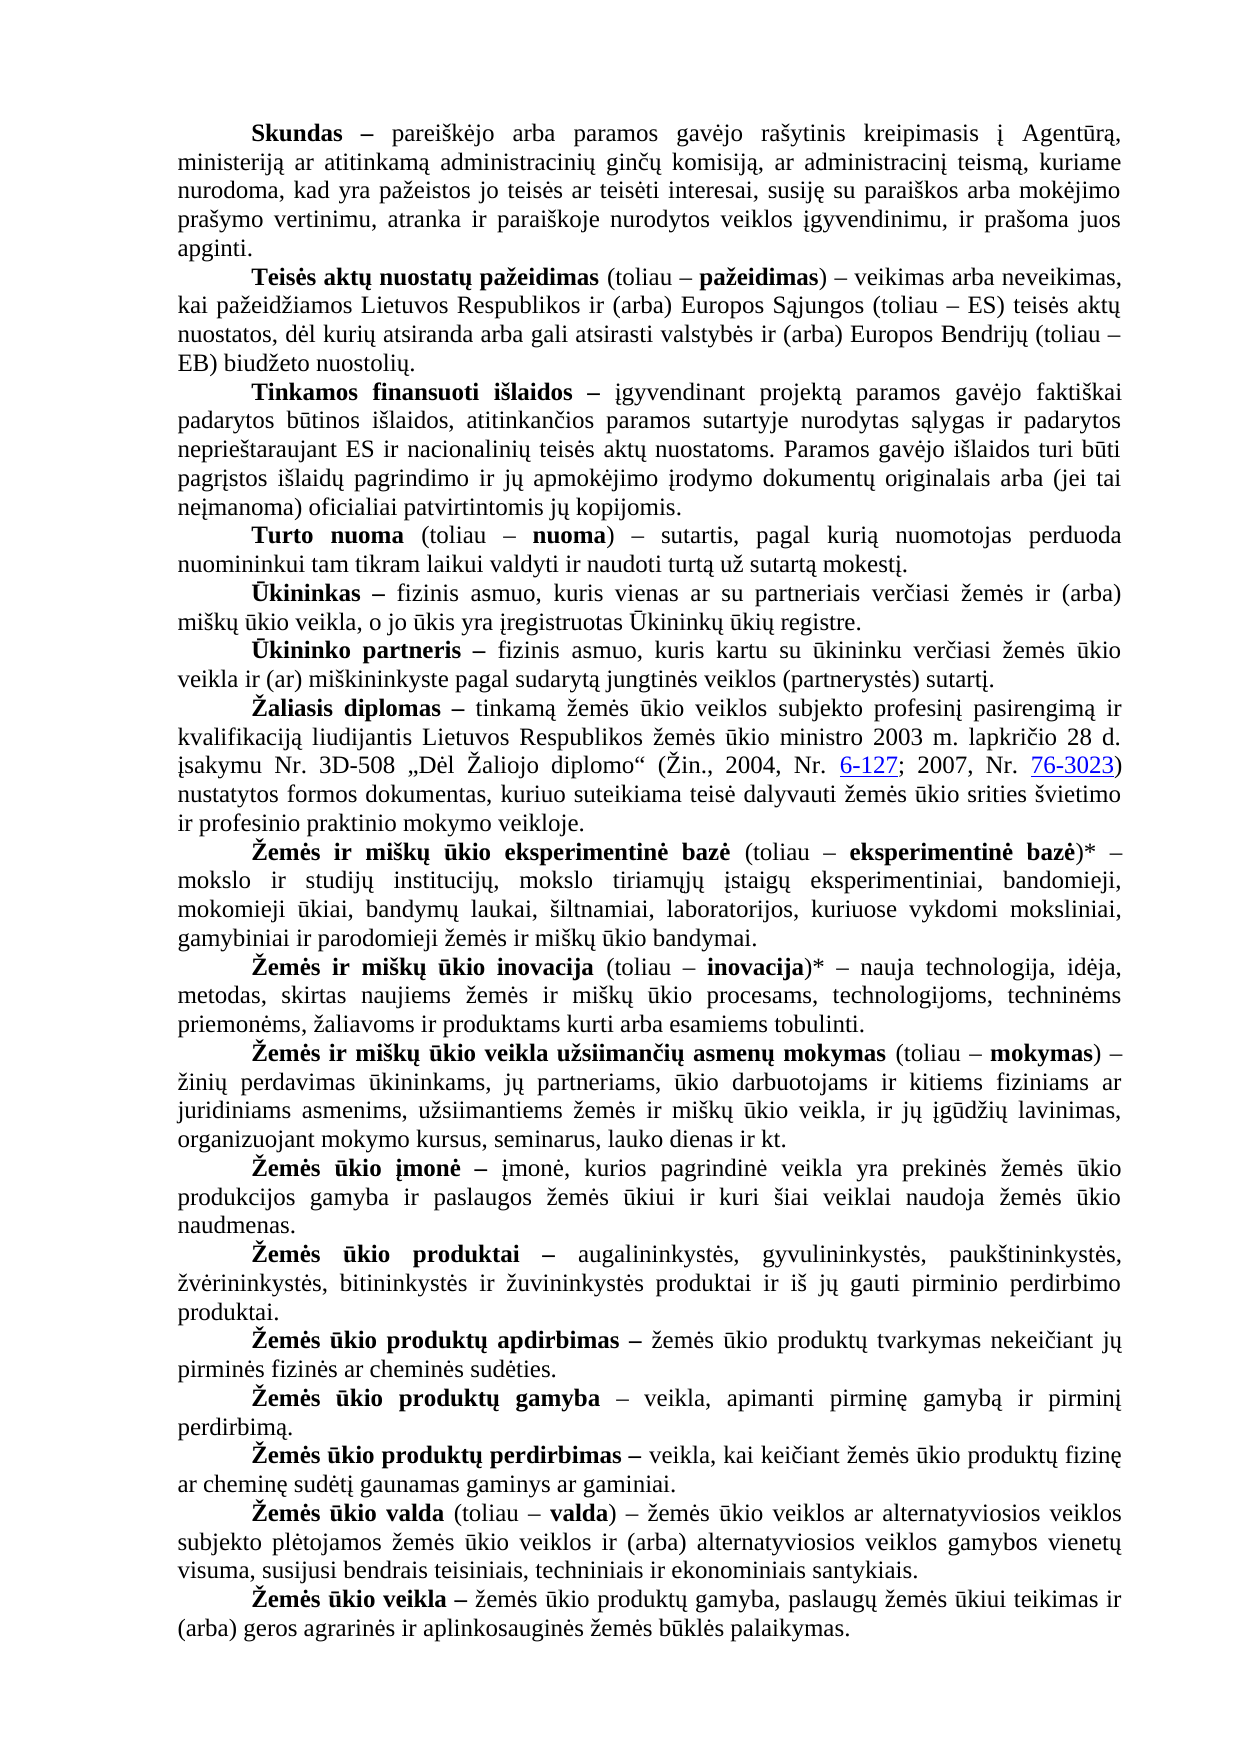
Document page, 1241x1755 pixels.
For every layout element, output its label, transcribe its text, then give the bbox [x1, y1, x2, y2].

text Ūkininko partneris – fizinis asmuo, kuris kartu su ūkininku verčiasi žemės ūkio veikla ir (ar) miškininkyste pagal sudarytą jungtinės veiklos (partnerystės) sutartį. [177, 636, 1122, 693]
text Turto nuoma (toliau – nuoma) – sutartis, pagal kurią nuomotojas perduoda nuomininkui tam tikram laikui valdyti ir naudoti turtą už sutartą mokestį. [177, 521, 1122, 578]
text Ūkininkas – fizinis asmuo, kuris vienas ar su partneriais verčiasi žemės ir (arba) miškų ūkio veikla, o jo ūkis yra įregistruotas Ūkininkų ūkių registre. [177, 578, 1122, 636]
text Žemės ūkio produktų gamyba – veikla, apimanti pirminę gamybą ir pirminį perdirbimą. [177, 1383, 1122, 1441]
text Žemės ir miškų ūkio eksperimentinė bazė (toliau – eksperimentinė bazė)* – mokslo ir studijų institucijų, mokslo tiriamųjų įstaigų eksperimentiniai, bandomieji, mokomieji ūkiai, bandymų laukai, šiltnamiai, laboratorijos, kuriuose vykdomi moksliniai, gamybiniai ir parodomieji žemės ir miškų ūkio bandymai. [177, 837, 1122, 952]
text Žemės ir miškų ūkio veikla užsiimančių asmenų mokymas (toliau – mokymas) – žinių perdavimas ūkininkams, jų partneriams, ūkio darbuotojams ir kitiems fiziniams ar juridiniams asmenims, užsiimantiems žemės ir miškų ūkio veikla, ir jų įgūdžių lavinimas, organizuojant mokymo kursus, seminarus, lauko dienas ir kt. [177, 1038, 1122, 1153]
text Žemės ūkio produktai – augalininkystės, gyvulininkystės, paukštininkystės, žvėrininkystės, bitininkystės ir žuvininkystės produktai ir iš jų gauti pirminio perdirbimo produktai. [177, 1239, 1122, 1326]
text Žemės ūkio veikla – žemės ūkio produktų gamyba, paslaugų žemės ūkiui teikimas ir (arba) geros agrarinės ir aplinkosauginės žemės būklės palaikymas. [177, 1584, 1122, 1642]
text Žemės ūkio produktų apdirbimas – žemės ūkio produktų tvarkymas nekeičiant jų pirminės fizinės ar cheminės sudėties. [177, 1326, 1122, 1383]
text Žaliasis diplomas – tinkamą žemės ūkio veiklos subjekto profesinį pasirengimą ir kvalifikaciją liudijantis Lietuvos Respublikos žemės ūkio ministro 2003 m. lapkričio 28 d. įsakymu Nr. 3D-508 „Dėl Žaliojo diplomo“ (Žin., 2004, Nr. 6-127; 2007, Nr. 76-3023) nustatytos formos dokumentas, kuriuo suteikiama teisė dalyvauti žemės ūkio srities švietimo ir profesinio praktinio mokymo veikloje. [177, 693, 1122, 837]
text Žemės ir miškų ūkio inovacija (toliau – inovacija)* – nauja technologija, idėja, metodas, skirtas naujiems žemės ir miškų ūkio procesams, technologijoms, techninėms priemonėms, žaliavoms ir produktams kurti arba esamiems tobulinti. [177, 952, 1122, 1038]
text Skundas – pareiškėjo arba paramos gavėjo rašytinis kreipimasis į Agentūrą, ministeriją ar atitinkamą administracinių ginčų komisiją, ar administracinį teismą, kuriame nurodoma, kad yra pažeistos jo teisės ar teisėti interesai, susiję su paraiškos arba mokėjimo prašymo vertinimu, atranka ir paraiškoje nurodytos veiklos įgyvendinimu, ir prašoma juos apginti. [177, 118, 1122, 262]
text Teisės aktų nuostatų pažeidimas (toliau – pažeidimas) – veikimas arba neveikimas, kai pažeidžiamos Lietuvos Respublikos ir (arba) Europos Sąjungos (toliau – ES) teisės aktų nuostatos, dėl kurių atsiranda arba gali atsirasti valstybės ir (arba) Europos Bendrijų (toliau – EB) biudžeto nuostolių. [177, 262, 1122, 377]
text Tinkamos finansuoti išlaidos – įgyvendinant projektą paramos gavėjo faktiškai padarytos būtinos išlaidos, atitinkančios paramos sutartyje nurodytas sąlygas ir padarytos neprieštaraujant ES ir nacionalinių teisės aktų nuostatoms. Paramos gavėjo išlaidos turi būti pagrįstos išlaidų pagrindimo ir jų apmokėjimo įrodymo dokumentų originalais arba (jei tai neįmanoma) oficialiai patvirtintomis jų kopijomis. [177, 377, 1122, 521]
text Žemės ūkio produktų perdirbimas – veikla, kai keičiant žemės ūkio produktų fizinę ar cheminę sudėtį gaunamas gaminys ar gaminiai. [177, 1441, 1122, 1498]
text Žemės ūkio įmonė – įmonė, kurios pagrindinė veikla yra prekinės žemės ūkio produkcijos gamyba ir paslaugos žemės ūkiui ir kuri šiai veiklai naudoja žemės ūkio naudmenas. [177, 1153, 1122, 1239]
text Žemės ūkio valda (toliau – valda) – žemės ūkio veiklos ar alternatyviosios veiklos subjekto plėtojamos žemės ūkio veiklos ir (arba) alternatyviosios veiklos gamybos vienetų visuma, susijusi bendrais teisiniais, techniniais ir ekonominiais santykiais. [177, 1498, 1122, 1584]
